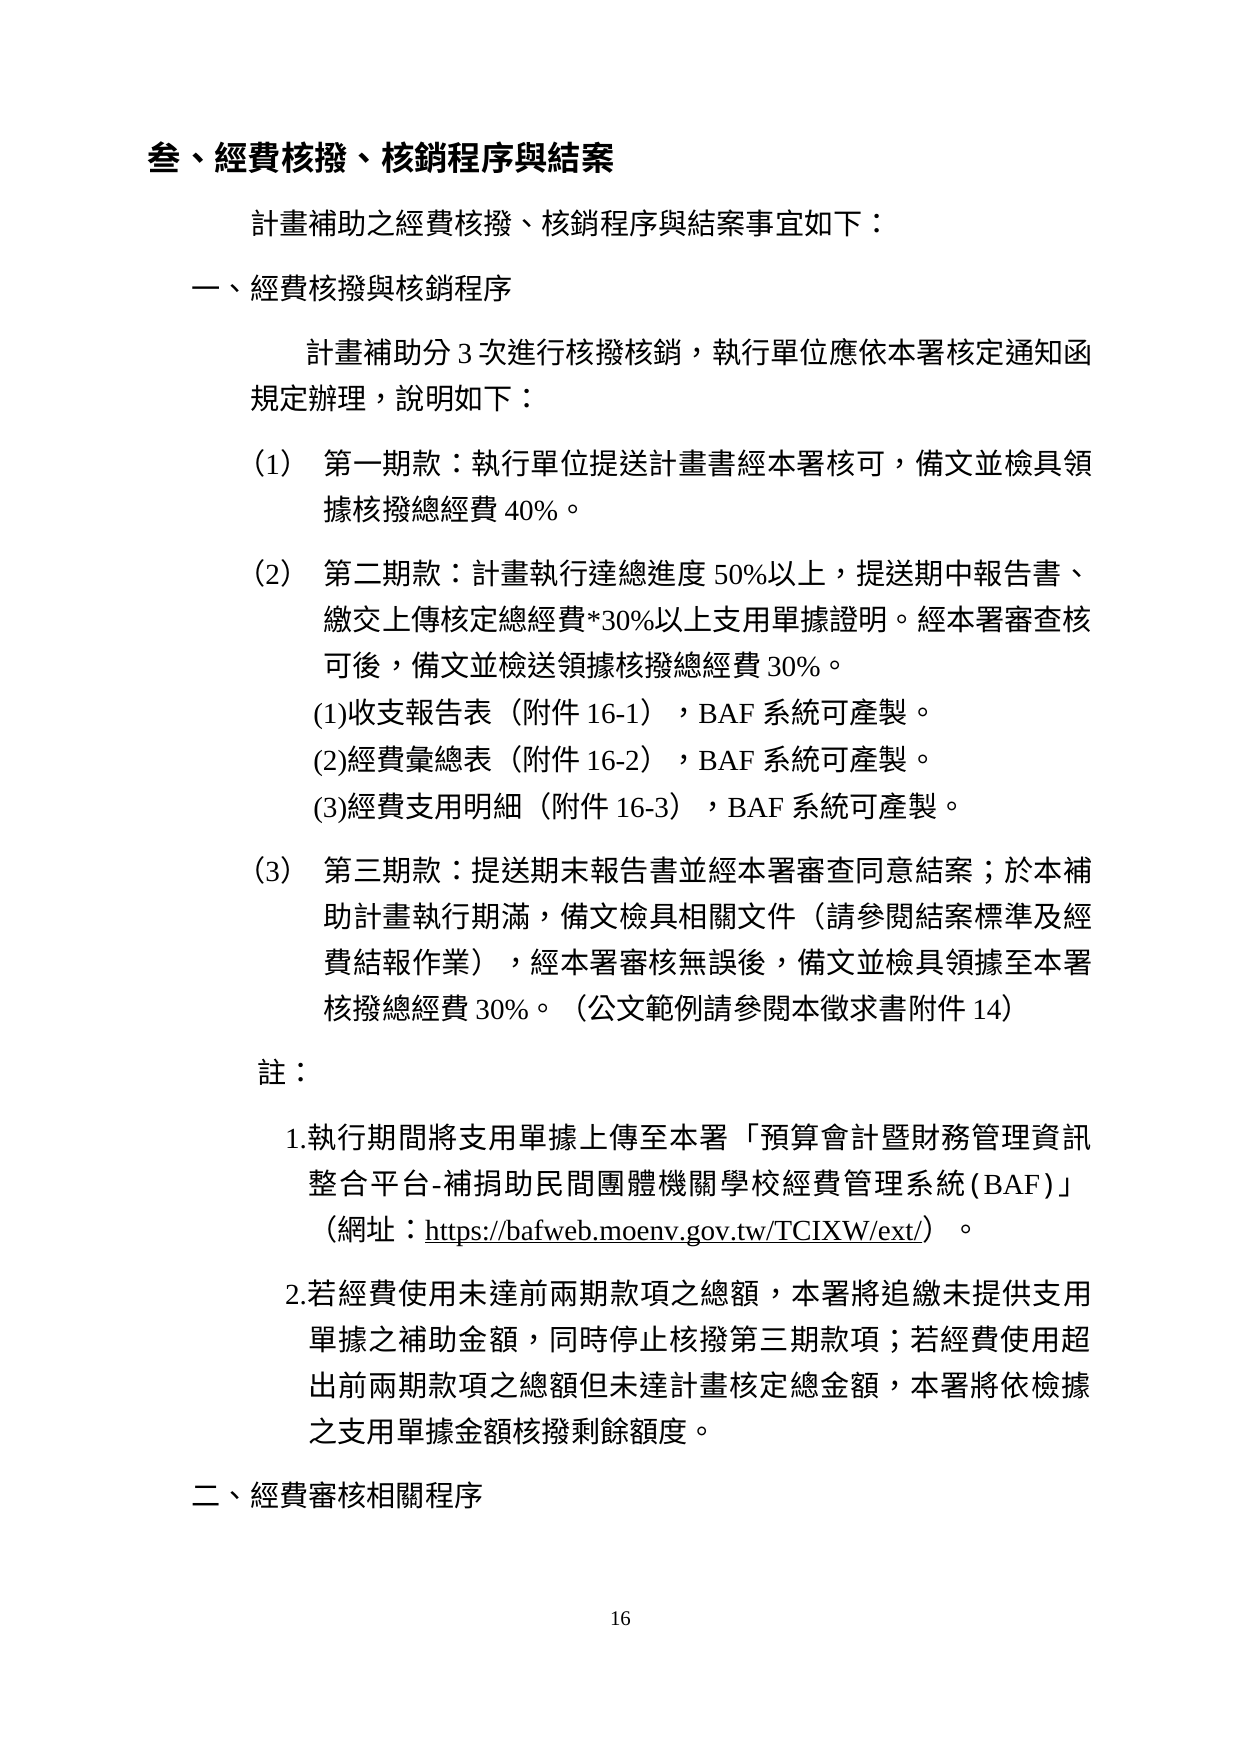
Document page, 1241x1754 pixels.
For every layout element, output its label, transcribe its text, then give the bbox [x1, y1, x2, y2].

list 第三期款：提送期末報告書並經本署審查同意結案；於本補助計畫執行期滿，備文檢具相關文件（請參閱結案標準及經費結報作業），經本署審核無誤後，備文並檢具領據至本署核撥總經費30%。（公文範例請參閱本徵求書附件14） [236, 845, 1092, 1028]
subtitle 叁、經費核撥、核銷程序與結案 [148, 133, 1092, 179]
text (1)收支報告表（附件16-1），BAF 系統可產製。 [313, 687, 1092, 732]
text (2)經費彙總表（附件16-2），BAF 系統可產製。 [313, 733, 1092, 779]
text 註： [257, 1047, 1092, 1093]
list 第二期款：計畫執行達總進度50%以上，提送期中報告書、繳交上傳核定總經費*30%以上支用單據證明。經本署審查核可後，備文並檢送領據核撥總經費30%。 [236, 548, 1092, 686]
text 2.若經費使用未達前兩期款項之總額，本署將追繳未提供支用單據之補助金額，同時停止核撥第三期款項；若經費使用超出前兩期款項之總額但未達計畫核定總金額，本署將依檢據之支用單據金額核撥剩餘額度。 [285, 1268, 1092, 1451]
text 計畫補助之經費核撥、核銷程序與結案事宜如下： [191, 198, 1092, 244]
text 計畫補助分3次進行核撥核銷，執行單位應依本署核定通知函規定辦理，說明如下： [250, 327, 1092, 419]
text 1.執行期間將支用單據上傳至本署「預算會計暨財務管理資訊整合平台-補捐助民間團體機關學校經費管理系統(BAF)」（網址：https://bafweb.moenv.gov.tw/TCIXW/ext/）。 [285, 1112, 1092, 1249]
text 二、經費審核相關程序 [191, 1470, 1092, 1516]
text 一、經費核撥與核銷程序 [191, 263, 1092, 308]
text (3)經費支用明細（附件16-3），BAF 系統可產製。 [313, 780, 1092, 826]
list 第一期款：執行單位提送計畫書經本署核可，備文並檢具領據核撥總經費40%。 [236, 438, 1092, 529]
